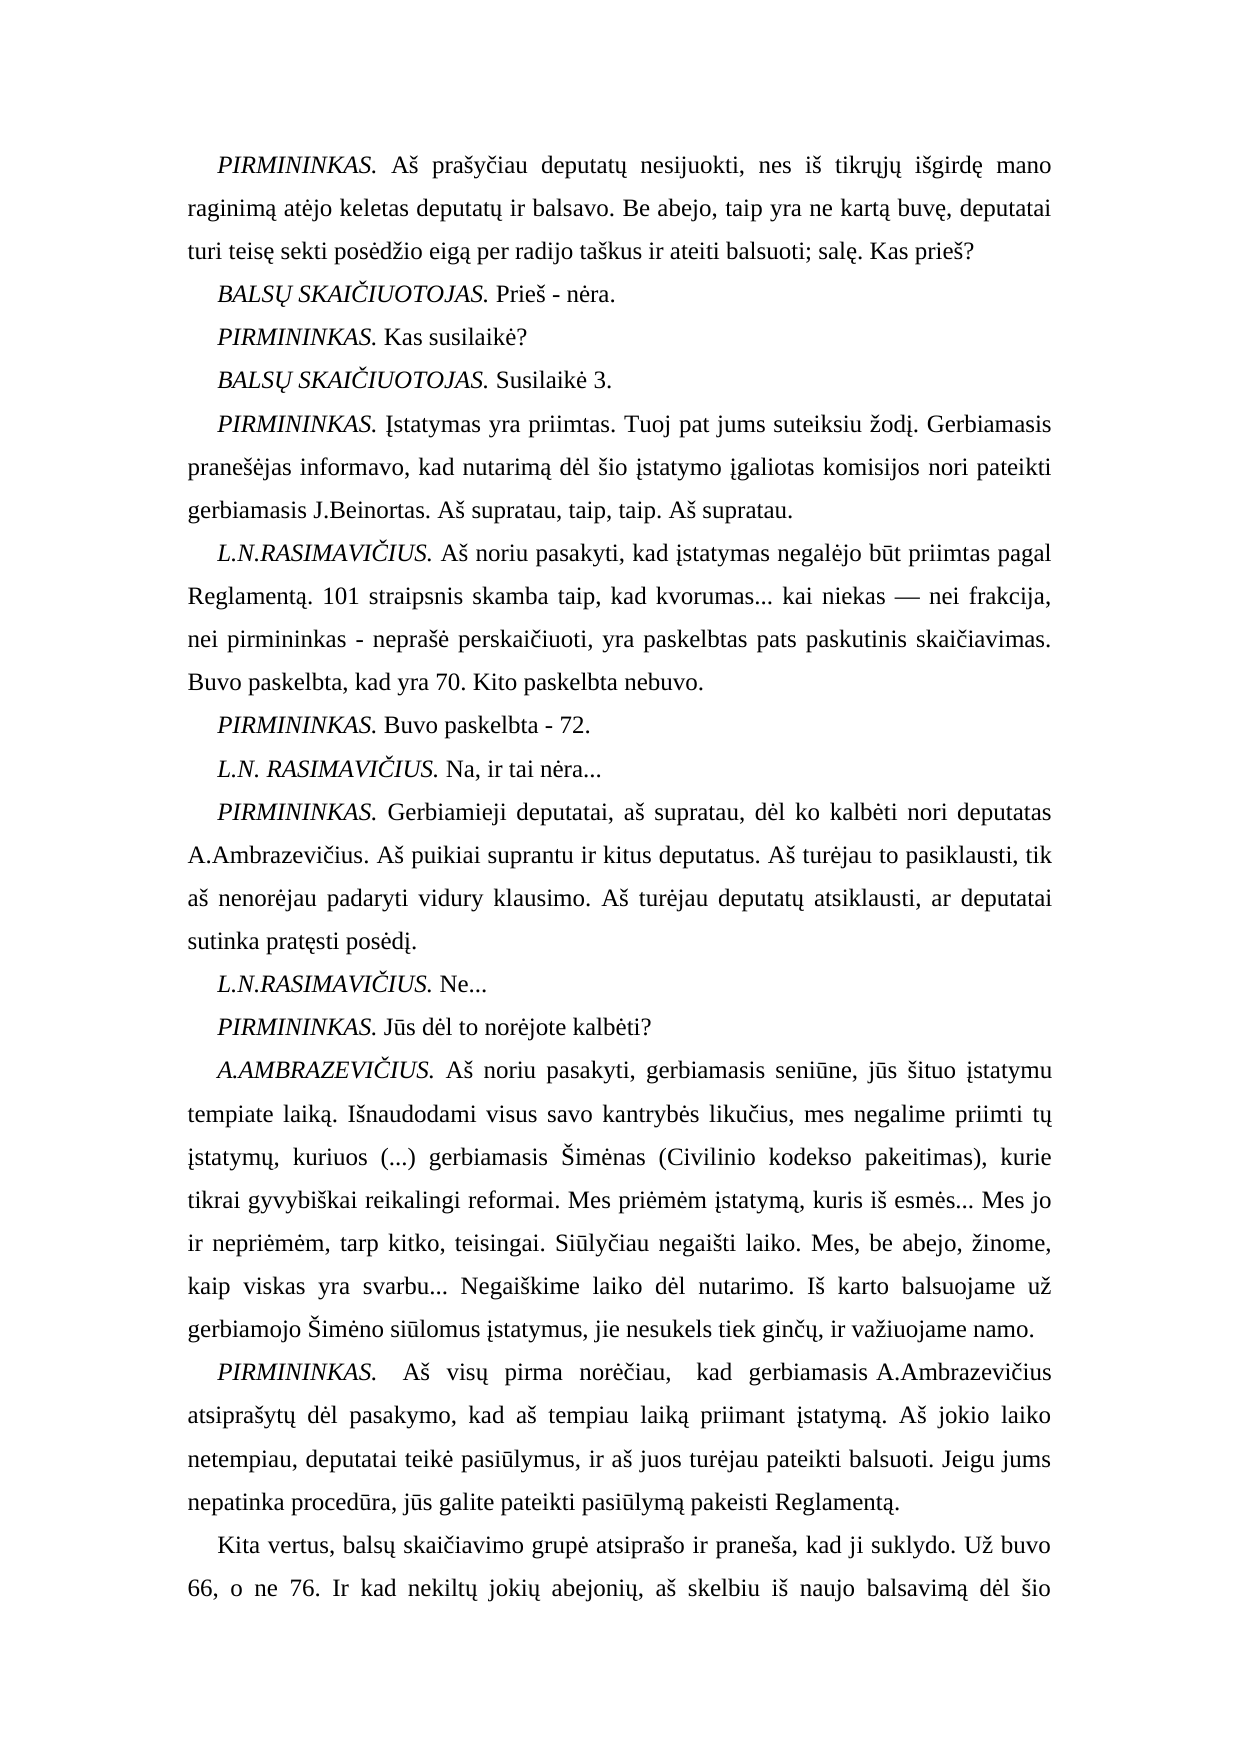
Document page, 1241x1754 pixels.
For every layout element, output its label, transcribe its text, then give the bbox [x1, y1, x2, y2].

text L.N.RASIMAVIČIUS. Aš noriu pasakyti, kad įstatymas negalėjo būt priimtas pagal Reglamentą. 101 straipsnis skamba taip, kad kvorumas... kai niekas — nei frakcija, nei pirmininkas - neprašė perskaičiuoti, yra paskelbtas pats paskutinis skaičiavimas. Buvo paskelbta, kad yra 70. Kito paskelbta nebuvo. [187, 538, 1053, 696]
text PIRMININKAS. Aš visų pirma norėčiau, kad gerbiamasis A.Ambrazevičius atsiprašytų dėl pasakymo, kad aš tempiau laiką priimant įstatymą. Aš jokio laiko netempiau, deputatai teikė pasiūlymus, ir aš juos turėjau pateikti balsuoti. Jeigu jums nepatinka procedūra, jūs galite pateikti pasiūlymą pakeisti Reglamentą. [187, 1357, 1053, 1516]
text BALSŲ SKAIČIUOTOJAS. Susilaikė 3. [187, 366, 1053, 394]
text L.N.RASIMAVIČIUS. Ne... [187, 969, 1053, 998]
text A.AMBRAZEVIČIUS. Aš noriu pasakyti, gerbiamasis seniūne, jūs šituo įstatymu tempiate laiką. Išnaudodami visus savo kantrybės likučius, mes negalime priimti tų įstatymų, kuriuos (...) gerbiamasis Šimėnas (Civilinio kodekso pakeitimas), kurie tikrai gyvybiškai reikalingi reformai. Mes priėmėm įstatymą, kuris iš esmės... Mes jo ir nepriėmėm, tarp kitko, teisingai. Siūlyčiau negaišti laiko. Mes, be abejo, žinome, kaip viskas yra svarbu... Negaiškime laiko dėl nutarimo. Iš karto balsuojame už gerbiamojo Šimėno siūlomus įstatymus, jie nesukels tiek ginčų, ir važiuojame namo. [187, 1056, 1053, 1343]
text L.N. RASIMAVIČIUS. Na, ir tai nėra... [187, 754, 1053, 782]
text PIRMININKAS. Buvo paskelbta - 72. [187, 711, 1053, 739]
text PIRMININKAS. Gerbiamieji deputatai, aš supratau, dėl ko kalbėti nori deputatas A.Ambrazevičius. Aš puikiai suprantu ir kitus deputatus. Aš turėjau to pasiklausti, tik aš nenorėjau padaryti vidury klausimo. Aš turėjau deputatų atsiklausti, ar deputatai sutinka pratęsti posėdį. [187, 797, 1053, 955]
text PIRMININKAS. Įstatymas yra priimtas. Tuoj pat jums suteiksiu žodį. Gerbiamasis pranešėjas informavo, kad nutarimą dėl šio įstatymo įgaliotas komisijos nori pateikti gerbiamasis J.Beinortas. Aš supratau, taip, taip. Aš supratau. [187, 409, 1053, 524]
text Kita vertus, balsų skaičiavimo grupė atsiprašo ir praneša, kad ji suklydo. Už buvo 66, o ne 76. Ir kad nekiltų jokių abejonių, aš skelbiu iš naujo balsavimą dėl šio [187, 1530, 1053, 1602]
text PIRMININKAS. Aš prašyčiau deputatų nesijuokti, nes iš tikrųjų išgirdę mano raginimą atėjo keletas deputatų ir balsavo. Be abejo, taip yra ne kartą buvę, deputatai turi teisę sekti posėdžio eigą per radijo taškus ir ateiti balsuoti; salę. Kas prieš? [187, 150, 1053, 265]
text PIRMININKAS. Jūs dėl to norėjote kalbėti? [187, 1012, 1053, 1041]
text BALSŲ SKAIČIUOTOJAS. Prieš - nėra. [187, 279, 1053, 308]
text PIRMININKAS. Kas susilaikė? [187, 322, 1053, 351]
